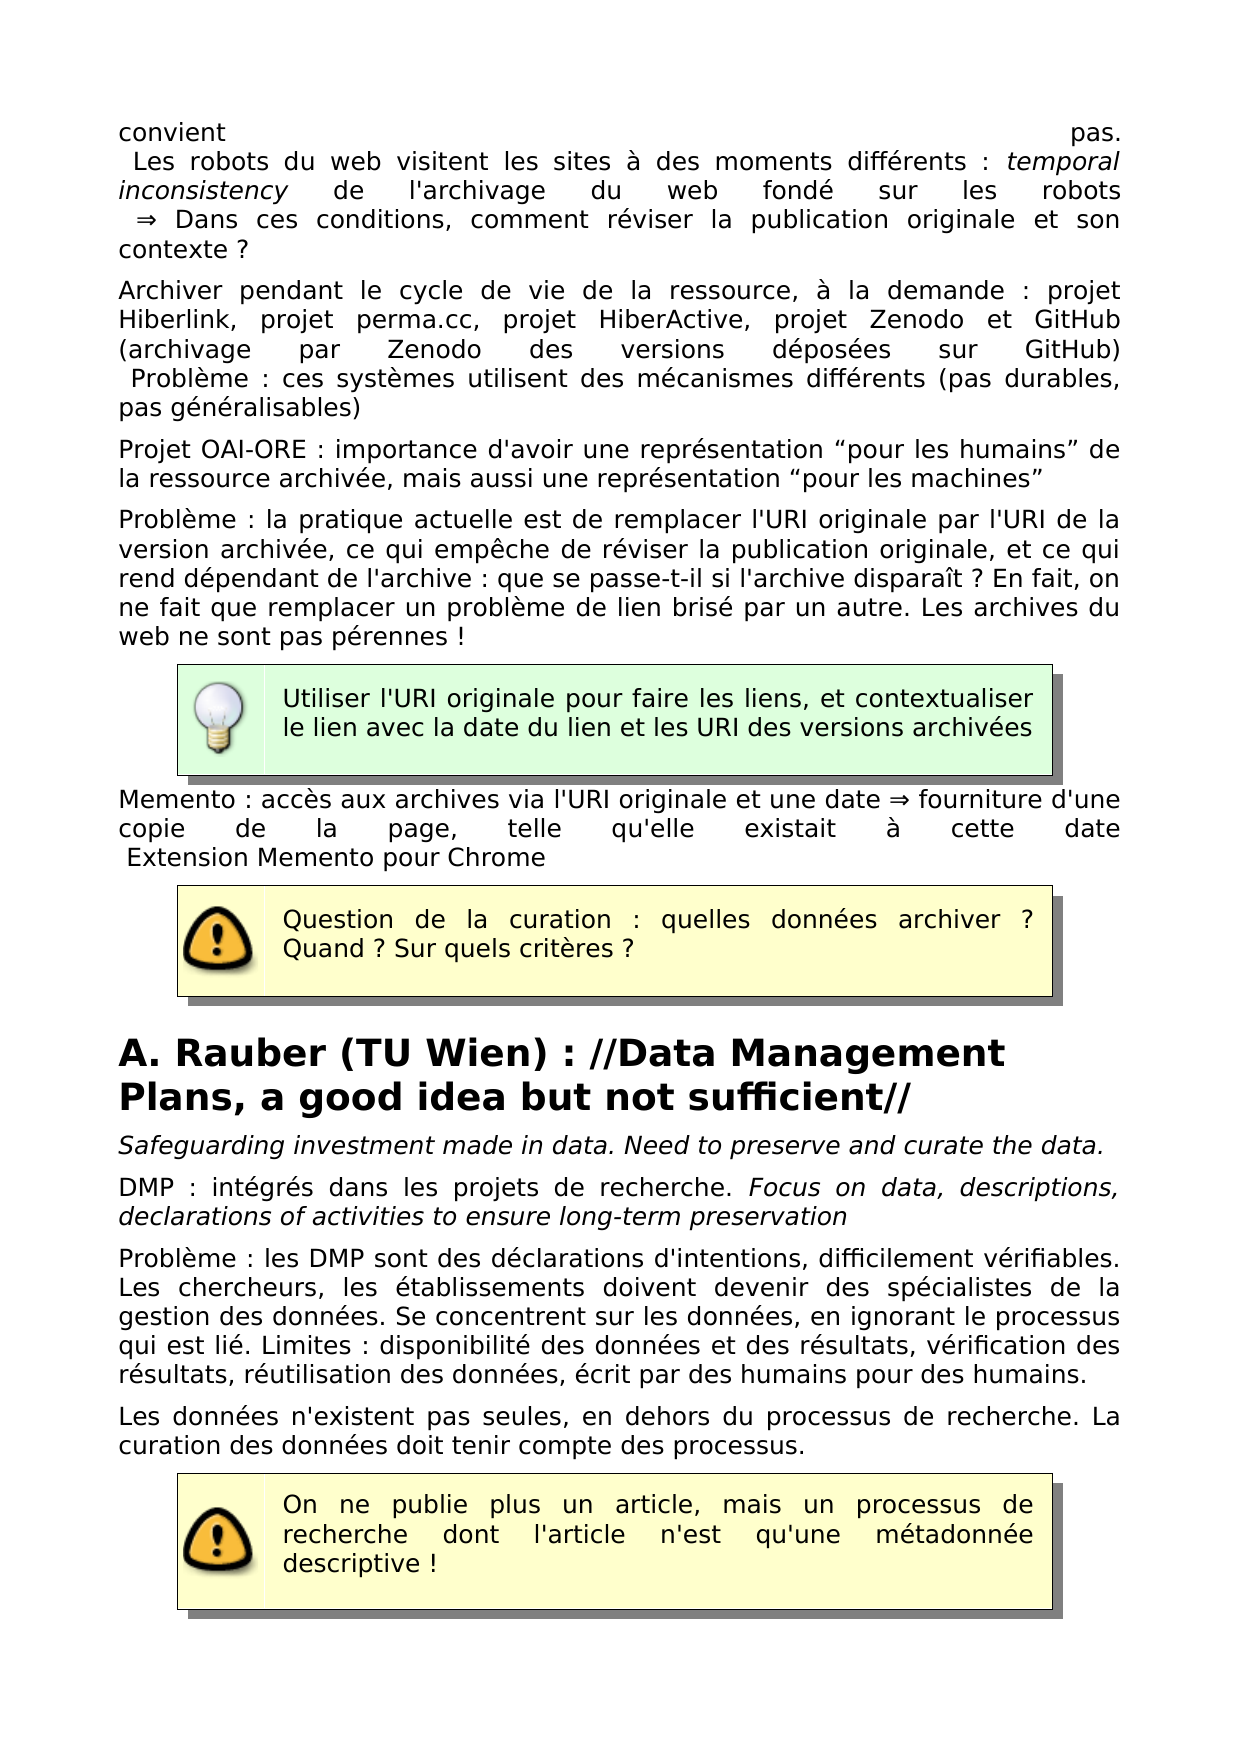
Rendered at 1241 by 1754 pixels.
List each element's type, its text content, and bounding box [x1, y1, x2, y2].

text Problème : la pratique actuelle est de remplacer l'URI originale par l'URI de la version archivée, ce qui empêche de réviser la publication originale, et ce qui rend dépendant de l'archive : que se passe-t-il si l'archive disparaît ? En fait, on ne fait que remplacer un problème de lien brisé par un autre. Les archives du web ne sont pas pérennes ! [118, 506, 1122, 651]
table_header [178, 1474, 264, 1608]
subtitle A. Rauber (TU Wien) : //Data Management Plans, a good idea but not sufficient// [118, 1031, 1122, 1119]
text Projet OAI-ORE : importance d'avoir une représentation “pour les humains” de la ressource archivée, mais aussi une représentation “pour les machines” [118, 435, 1122, 493]
table_header Question de la curation : quelles données archiver ? Quand ? Sur quels critères ? [265, 886, 1052, 996]
text Les données n'existent pas seules, en dehors du processus de recherche. La curation des données doit tenir compte des processus. [118, 1402, 1122, 1460]
table_header Utiliser l'URI originale pour faire les liens, et contextualiser le lien avec la date du lien et les URI des versions archivées [265, 665, 1052, 774]
picture [183, 681, 259, 757]
table_header [178, 665, 264, 774]
text DMP : intégrés dans les projets de recherche. Focus on data, descriptions, declarations of activities to ensure long-term preservation [118, 1173, 1122, 1231]
picture [183, 1503, 259, 1579]
table_header On ne publie plus un article, mais un processus de recherche dont l'article n'est qu'une métadonnée descriptive ! [265, 1474, 1052, 1608]
text Safeguarding investment made in data. Need to preserve and curate the data. [118, 1131, 1122, 1160]
text convient pas. Les robots du web visitent les sites à des moments différents : temporal inconsistency de l'archivage du web fondé sur les robots ⇒ Dans ces conditions, comment réviser la publication originale et son contexte ? [118, 118, 1122, 264]
text Memento : accès aux archives via l'URI originale et une date ⇒ fourniture d'une copie de la page, telle qu'elle existait à cette date Extension Memento pour Chrome [118, 785, 1122, 873]
text Archiver pendant le cycle de vie de la ressource, à la demande : projet Hiberlink, projet perma.cc, projet HiberActive, projet Zenodo et GitHub (archivage par Zenodo des versions déposées sur GitHub) Problème : ces systèmes utilisent des mécanismes différents (pas durables, pas généralisables) [118, 276, 1122, 422]
text Problème : les DMP sont des déclarations d'intentions, difficilement vérifiables. Les chercheurs, les établissements doivent devenir des spécialistes de la gestion des données. Se concentrent sur les données, en ignorant le processus qui est lié. Limites : disponibilité des données et des résultats, vérification des résultats, réutilisation des données, écrit par des humains pour des humains. [118, 1244, 1122, 1389]
picture [183, 903, 259, 978]
table_header [178, 886, 264, 996]
